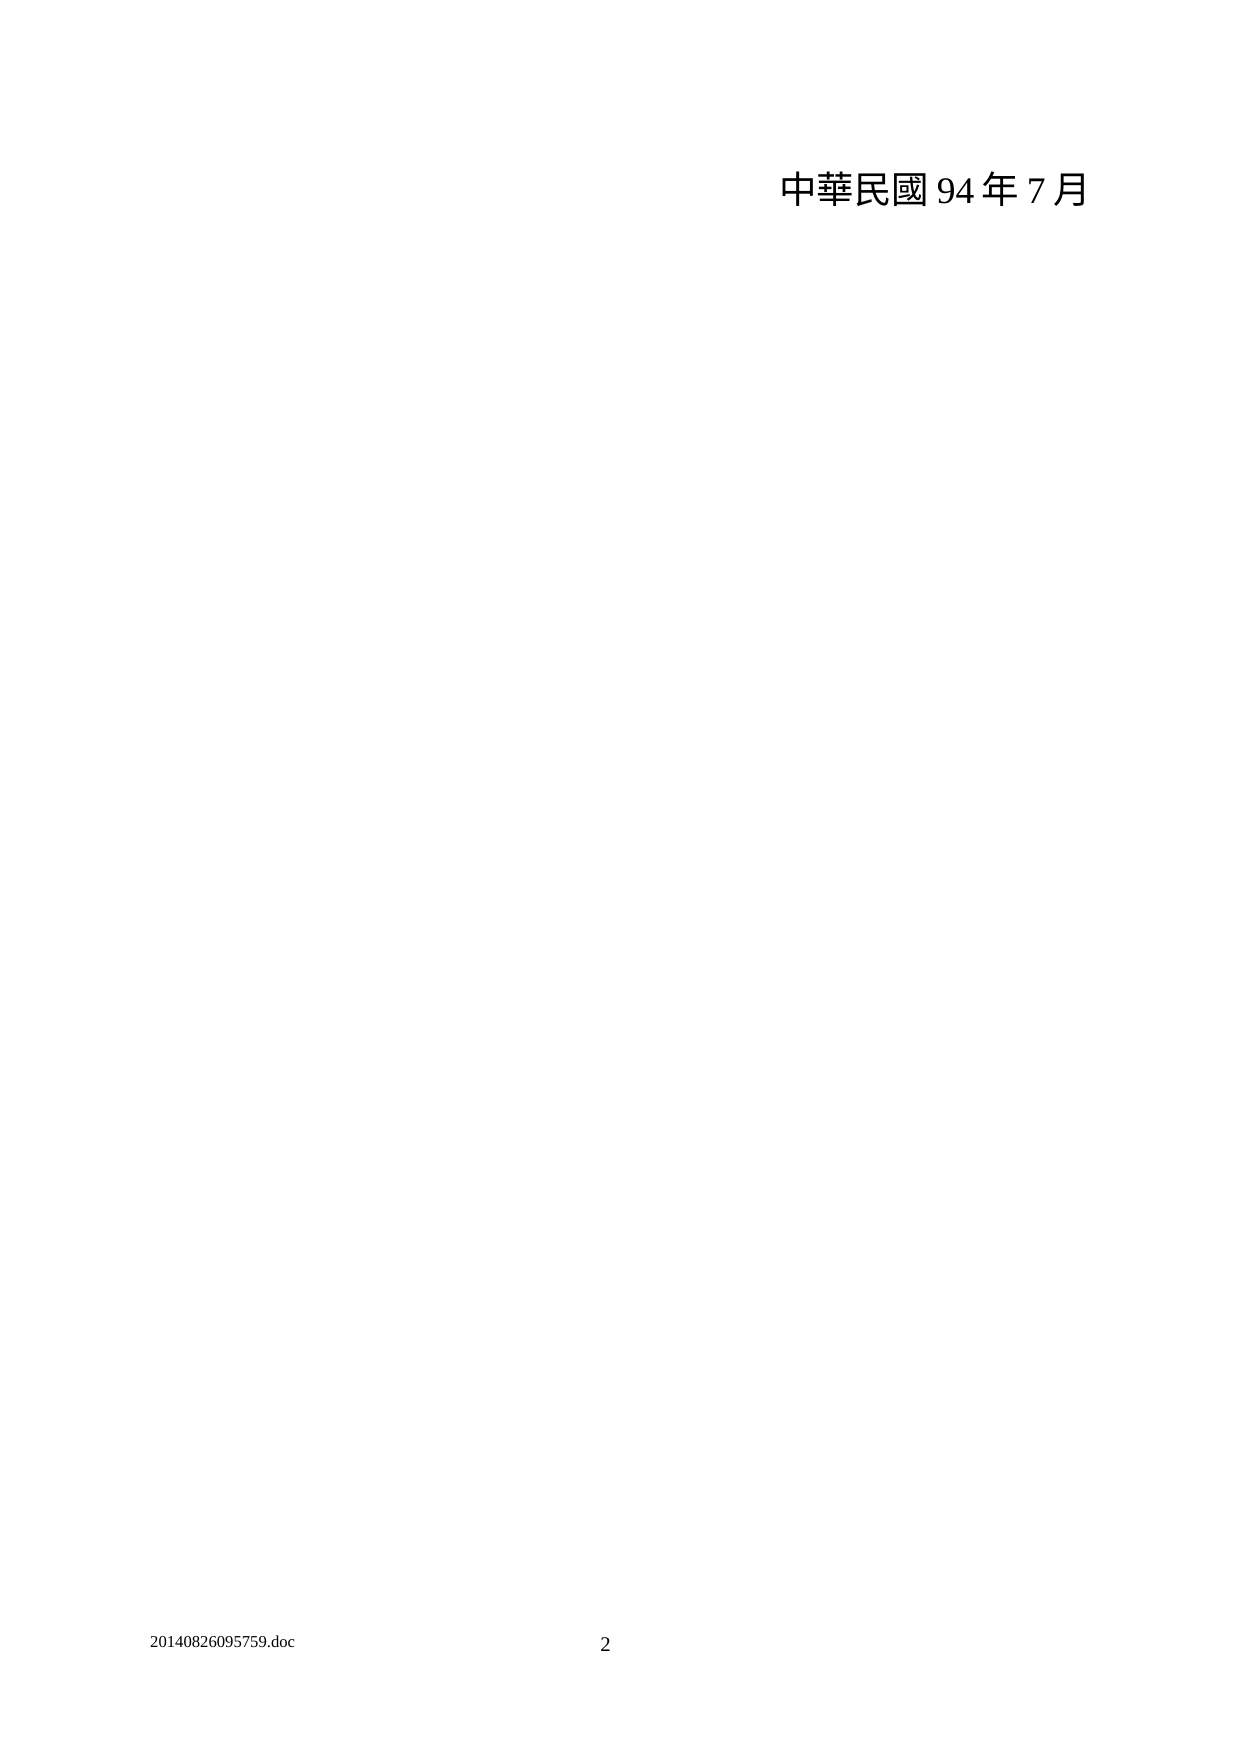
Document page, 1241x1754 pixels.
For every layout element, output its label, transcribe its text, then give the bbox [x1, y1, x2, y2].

text 中華民國94年7月 [150, 159, 1090, 214]
